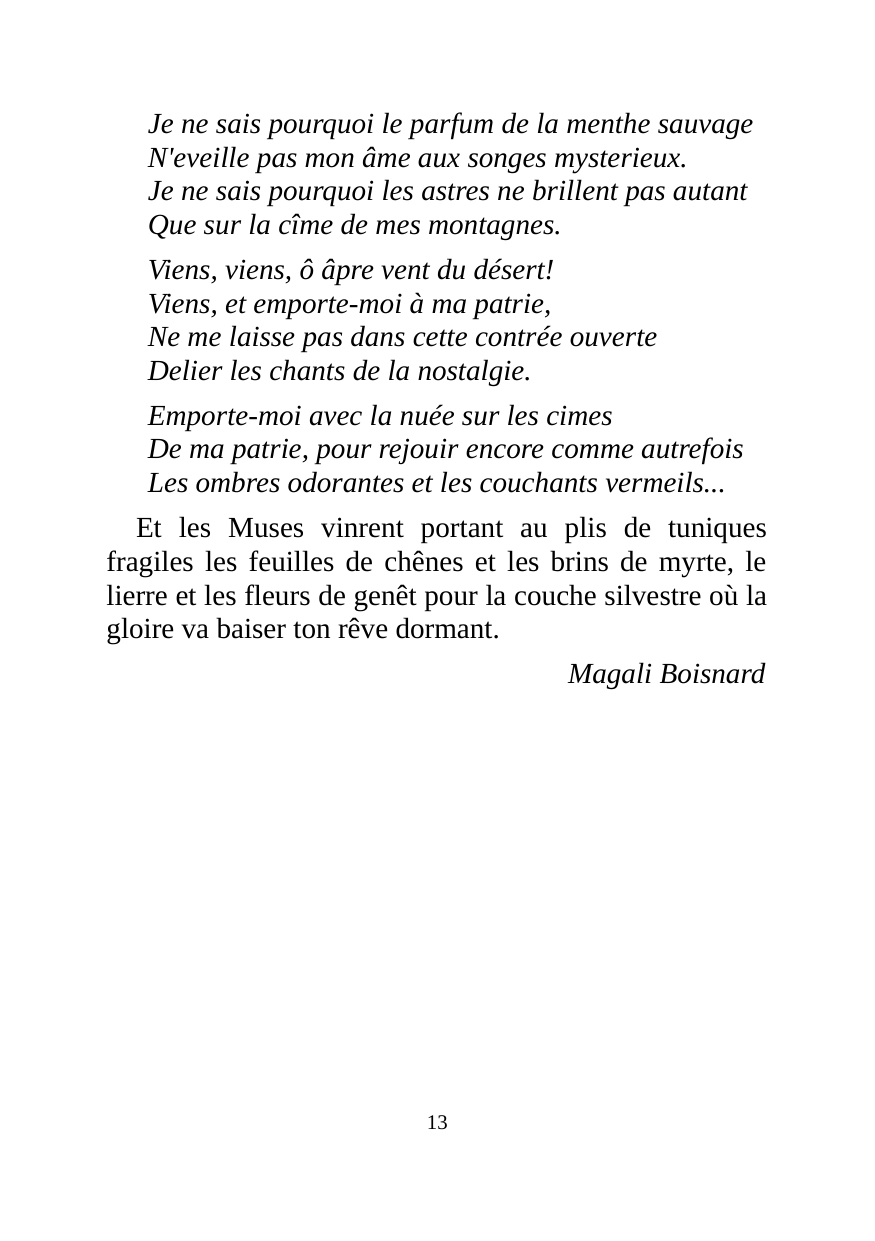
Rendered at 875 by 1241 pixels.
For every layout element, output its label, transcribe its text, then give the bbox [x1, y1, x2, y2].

text Viens, viens, ô âpre vent du désert! Viens, et emporte-moi à ma patrie, Ne me laisse pas dans cette contrée ouverte Delier les chants de la nostalgie. [148, 252, 768, 386]
text Magali Boisnard [106, 656, 768, 690]
text Emporte-moi avec la nuée sur les cimes De ma patrie, pour rejouir encore comme autrefois Les ombres odorantes et les couchants vermeils... [148, 398, 768, 499]
text Je ne sais pourquoi le parfum de la menthe sauvage N'eveille pas mon âme aux songes mysterieux. Je ne sais pourquoi les astres ne brillent pas autant Que sur la cîme de mes montagnes. [148, 106, 768, 240]
text Et les Muses vinrent portant au plis de tuniques fragiles les feuilles de chênes et les brins de myrte, le lierre et les fleurs de genêt pour la couche silvestre où la gloire va baiser ton rêve dormant. [106, 511, 768, 645]
